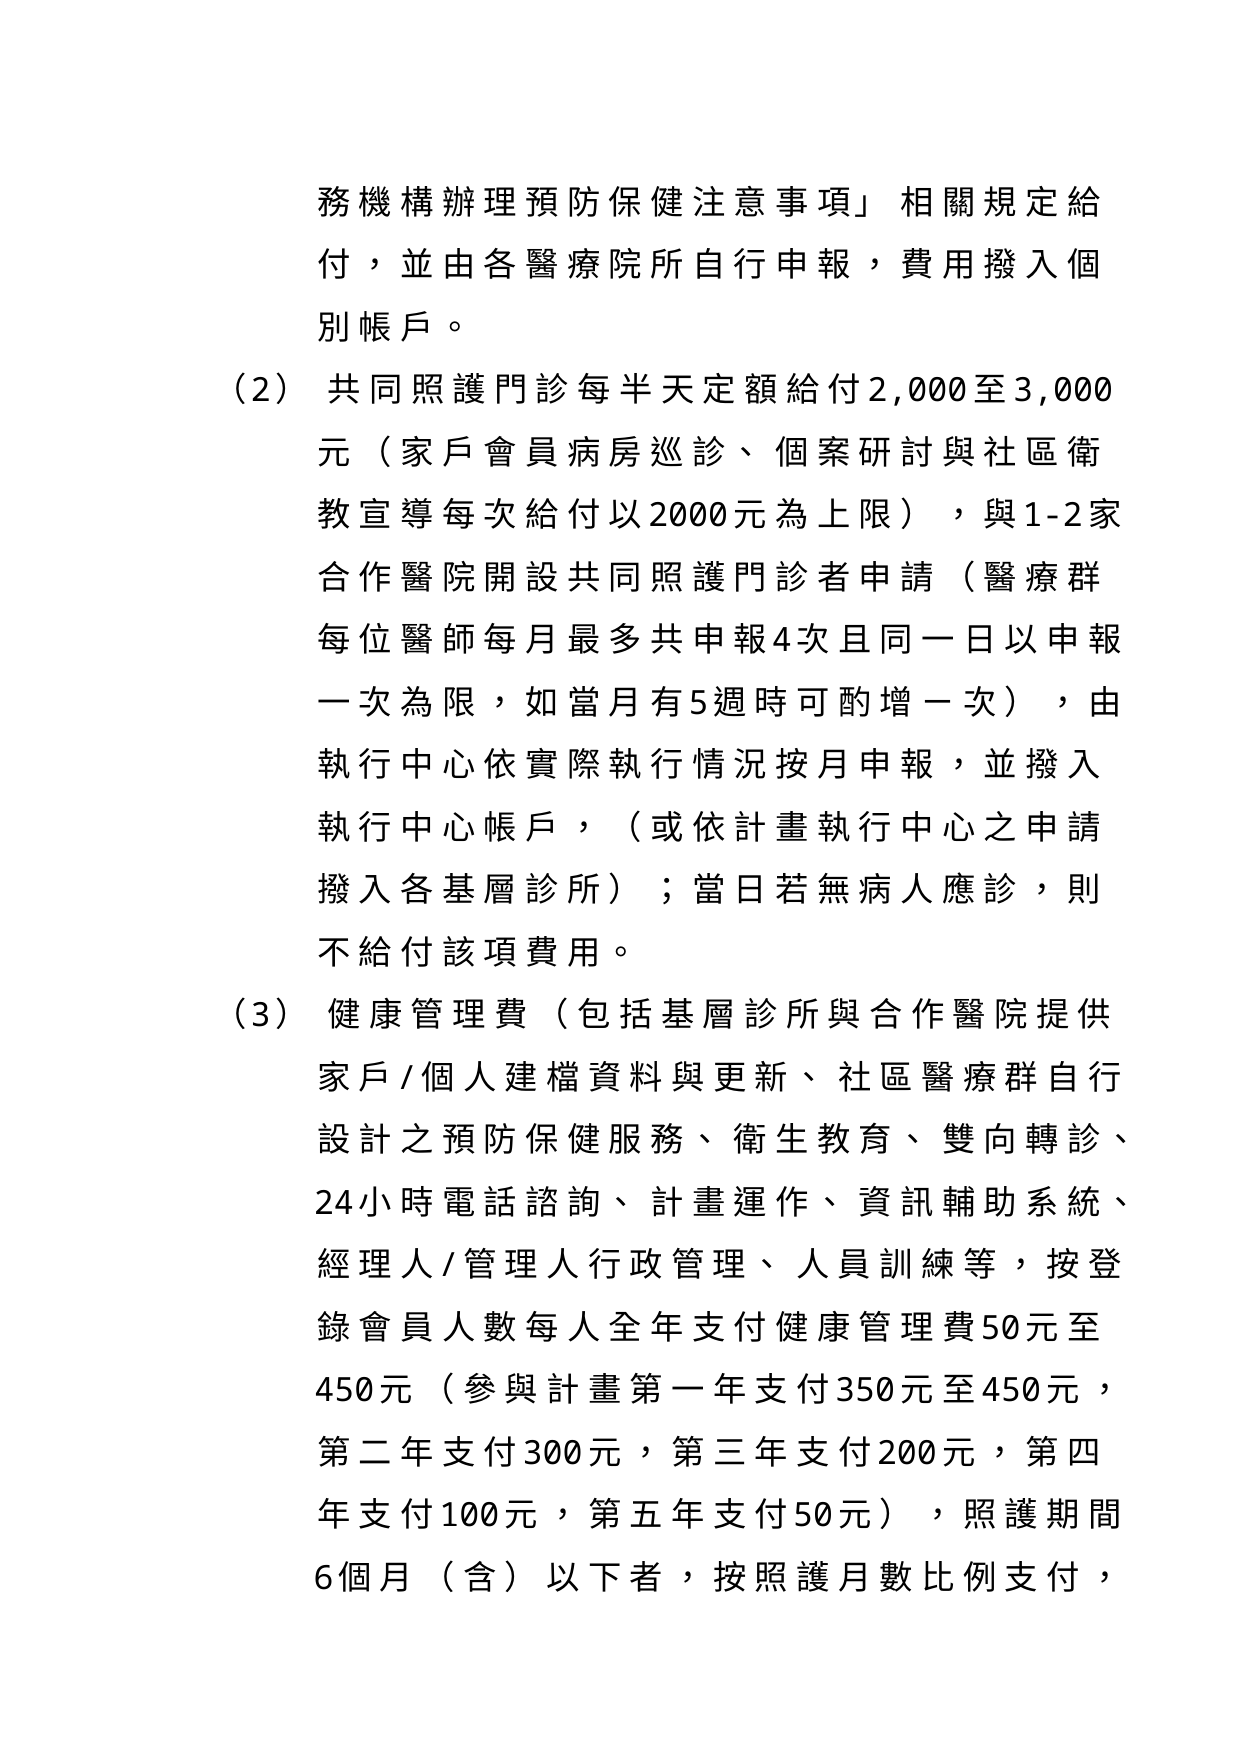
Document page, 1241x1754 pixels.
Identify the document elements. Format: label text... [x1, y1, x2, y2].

list 健康管理費（包括基層診所與合作醫院提供家戶/個人建檔資料與更新、社區醫療群自行設計之預防保健服務、衛生教育、雙向轉診、24小時電話諮詢、計畫運作、資訊輔助系統、經理人/管理人行政管理、人員訓練等，按登錄會員人數每人全年支付健康管理費50元至450元（參與計畫第一年支付350元至450元，第二年支付300元，第三年支付200元，第四年支付100元，第五年支付50元），照護期間6個月（含）以下者，按照護月數比例支付，照護期間超過6個月以上者，按全年支付。本項費用由執行中心依實際執行情況按月申報，並撥入執行中心帳戶（或依計畫執行中心之申請撥入各基層診所）。 [202, 971, 1125, 1596]
list 社區醫療群原有之醫療服務及預防保健服務，依現行全民健康保險醫療費用支付標準、總額支付制度及行政院衛生署公告之「醫事服務機構辦理預防保健注意事項」相關規定給付，並由各醫療院所自行申報，費用撥入個別帳戶。 [202, 158, 1125, 346]
list 共同照護門診每半天定額給付2,000至3,000元（家戶會員病房巡診、個案研討與社區衛教宣導每次給付以2000元為上限），與1-2家合作醫院開設共同照護門診者申請（醫療群每位醫師每月最多共申報4次且同一日以申報一次為限，如當月有5週時可酌增ㄧ次），由執行中心依實際執行情況按月申報，並撥入執行中心帳戶，（或依計畫執行中心之申請撥入各基層診所）；當日若無病人應診，則不給付該項費用。 [202, 346, 1125, 971]
